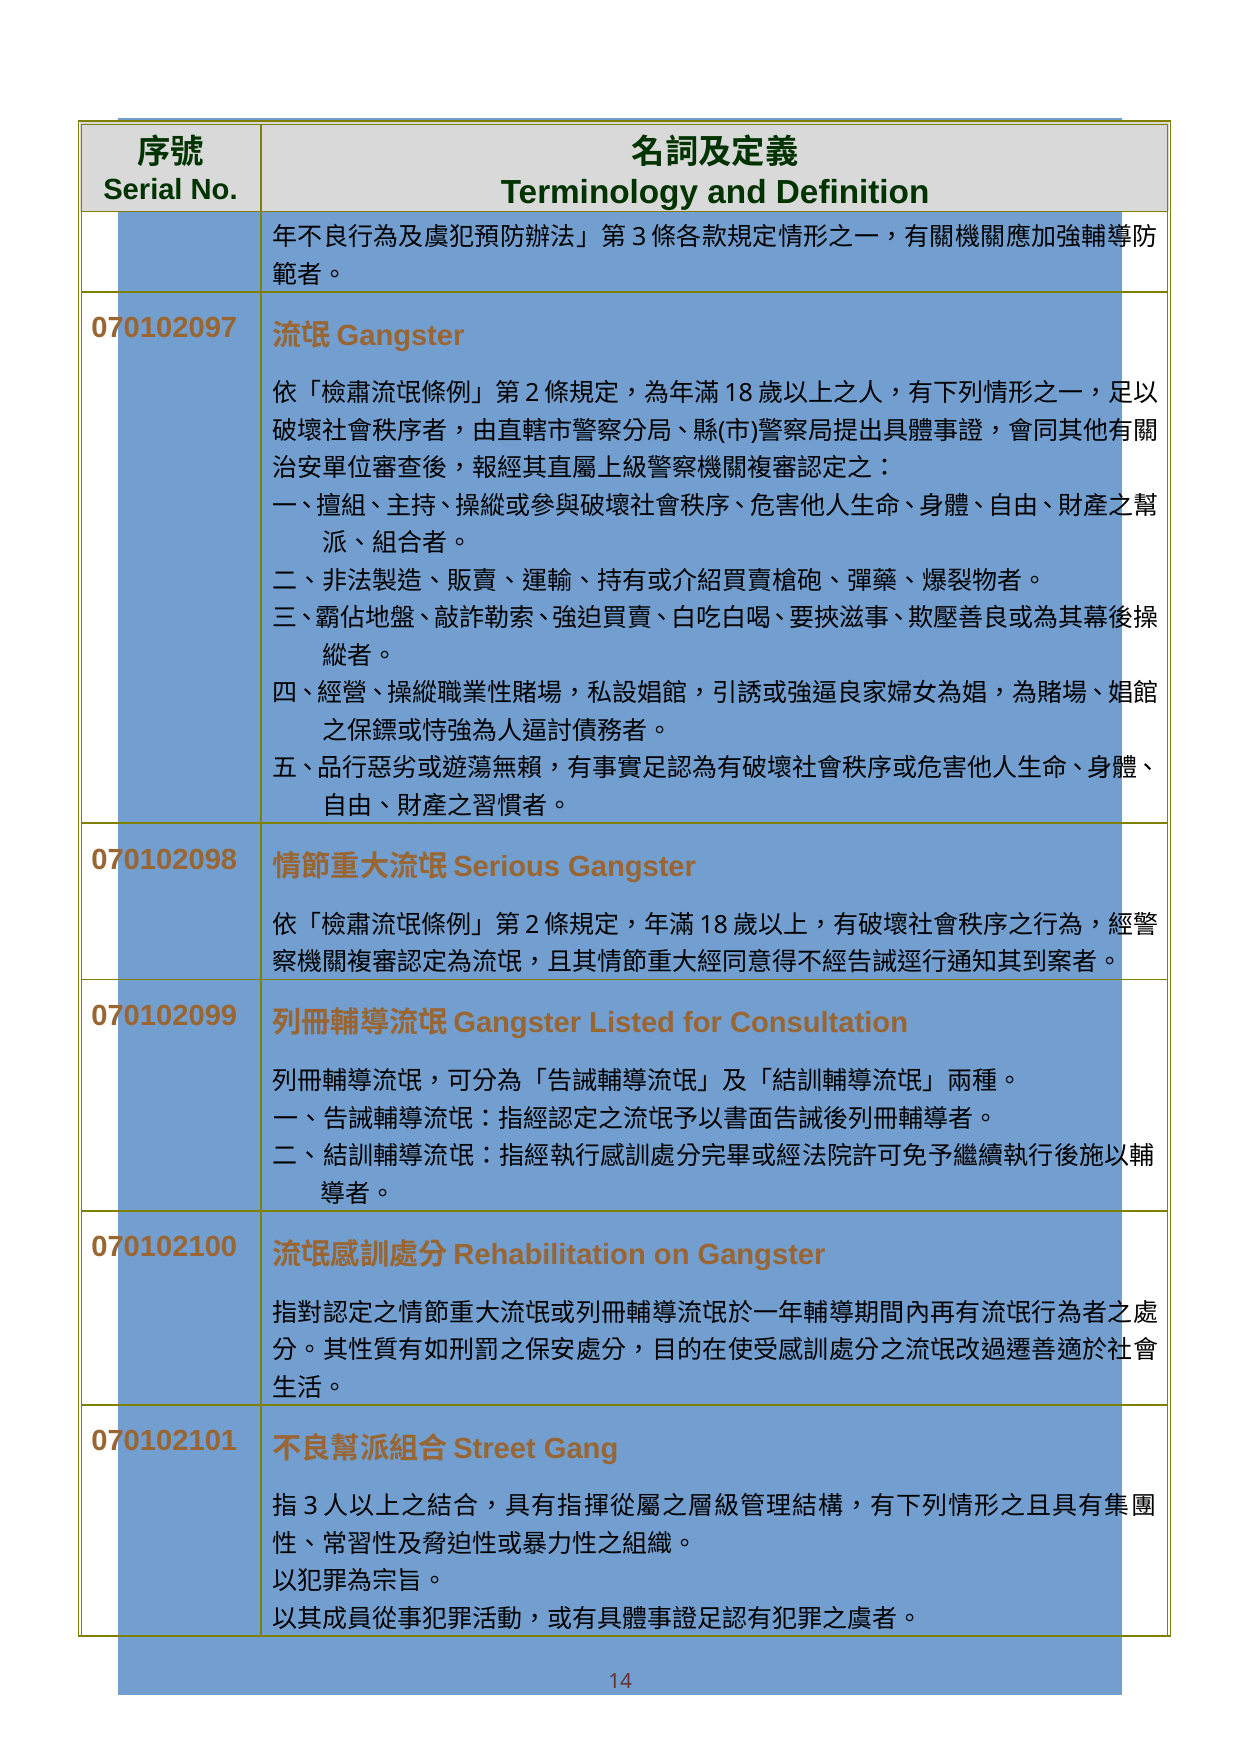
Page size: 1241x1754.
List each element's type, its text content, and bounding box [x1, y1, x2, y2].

table_cell 年不良行為及虞犯預防辦法」第3條各款規定情形之一，有關機關應加強輔導防範者。 [262, 212, 1167, 291]
table_header 序號 Serial No. [82, 125, 260, 211]
table_cell 列冊輔導流氓Gangster Listed for Consultation 列冊輔導流氓，可分為「告誡輔導流氓」及「結訓輔導流氓」兩種。 一、告誡輔導流氓：指經認定之流氓予以書面告誡後列冊輔導者。 二、結訓輔導流氓：指經執行感訓處分完畢或經法院許可免予繼續執行後施以輔導者。 [262, 980, 1167, 1210]
table_header 名詞及定義 Terminology and Definition [262, 125, 1167, 211]
table_cell 情節重大流氓Serious Gangster 依「檢肅流氓條例」第2條規定，年滿18歲以上，有破壞社會秩序之行為，經警察機關複審認定為流氓，且其情節重大經同意得不經告誡逕行通知其到案者。 [262, 824, 1167, 979]
table_cell [82, 212, 260, 291]
table_cell 070102097 [82, 293, 260, 822]
table_cell 流氓感訓處分Rehabilitation on Gangster 指對認定之情節重大流氓或列冊輔導流氓於一年輔導期間內再有流氓行為者之處分。其性質有如刑罰之保安處分，目的在使受感訓處分之流氓改過遷善適於社會生活。 [262, 1212, 1167, 1404]
table_cell 070102099 [82, 980, 260, 1210]
table_cell 070102100 [82, 1212, 260, 1404]
table_cell 流氓Gangster 依「檢肅流氓條例」第2條規定，為年滿18歲以上之人，有下列情形之一，足以破壞社會秩序者，由直轄市警察分局、縣(市)警察局提出具體事證，會同其他有關治安單位審查後，報經其直屬上級警察機關複審認定之： 一、擅組、主持、操縱或參與破壞社會秩序、危害他人生命、身體、自由、財產之幫派、組合者。 二、非法製造、販賣、運輸、持有或介紹買賣槍砲、彈藥、爆裂物者。 三、霸佔地盤、敲詐勒索、強迫買賣、白吃白喝、要挾滋事、欺壓善良或為其幕後操縱者。 四、經營、操縱職業性賭場，私設娼館，引誘或強逼良家婦女為娼，為賭場、娼館之保鏢或恃強為人逼討債務者。 五、品行惡劣或遊蕩無賴，有事實足認為有破壞社會秩序或危害他人生命、身體、自由、財產之習慣者。 [262, 293, 1167, 822]
table_cell 070102101 [82, 1406, 260, 1635]
table_cell 070102098 [82, 824, 260, 979]
table_cell 不良幫派組合Street Gang 指3人以上之結合，具有指揮從屬之層級管理結構，有下列情形之且具有集團性、常習性及脅迫性或暴力性之組織。 以犯罪為宗旨。 以其成員從事犯罪活動，或有具體事證足認有犯罪之虞者。 [262, 1406, 1167, 1635]
